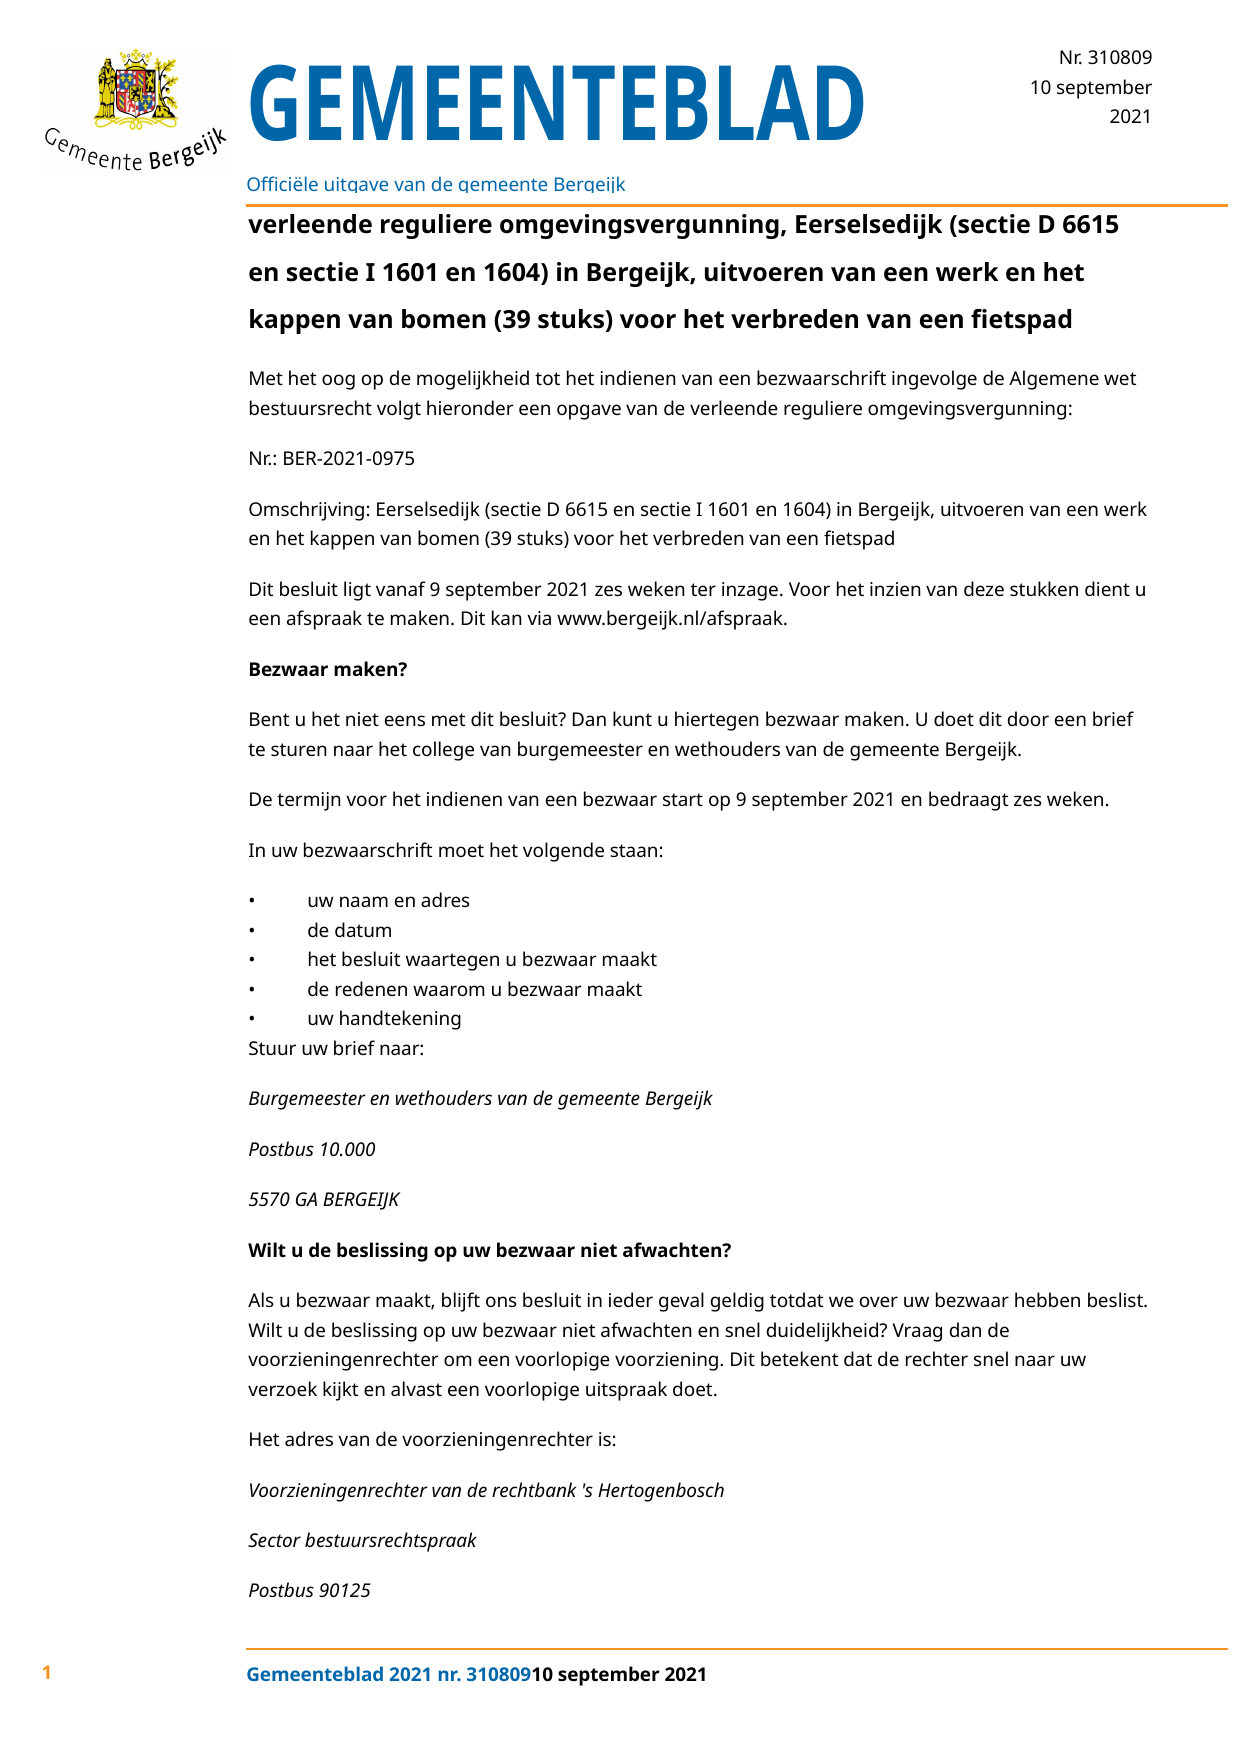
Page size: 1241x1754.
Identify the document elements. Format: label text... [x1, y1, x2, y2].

text 5570 GA BERGEIJK [248, 1186, 1152, 1212]
text Nr.: BER-2021-0975 [248, 446, 1152, 471]
list de datum [248, 917, 1152, 942]
text Burgemeester en wethouders van de gemeente Bergeijk [248, 1086, 1152, 1111]
text Dit besluit ligt vanaf 9 september 2021 zes weken ter inzage. Voor het inzien van deze stukken dient u een afspraak te maken. Dit kan via www.bergeijk.nl/afspraak. [248, 576, 1152, 631]
list de redenen waarom u bezwaar maakt [248, 976, 1152, 1002]
text Postbus 10.000 [248, 1136, 1152, 1162]
text Postbus 90125 [248, 1578, 1152, 1603]
text Als u bezwaar maakt, blijft ons besluit in ieder geval geldig totdat we over uw bezwaar hebben beslist. Wilt u de beslissing op uw bezwaar niet afwachten en snel duidelijkheid? Vraag dan de voorzieningenrechter om een voorlopige voorziening. Dit betekent dat de rechter snel naar uw verzoek kijkt en alvast een voorlopige uitspraak doet. [248, 1287, 1152, 1402]
text Met het oog op de mogelijkheid tot het indienen van een bezwaarschrift ingevolge de Algemene wet bestuursrecht volgt hieronder een opgave van de verleende reguliere omgevingsvergunning: [248, 366, 1152, 421]
text De termijn voor het indienen van een bezwaar start op 9 september 2021 en bedraagt zes weken. [248, 786, 1152, 812]
text Wilt u de beslissing op uw bezwaar niet afwachten? [248, 1237, 1152, 1262]
text Voorzieningenrechter van de rechtbank 's Hertogenbosch [248, 1477, 1152, 1502]
list het besluit waartegen u bezwaar maakt [248, 946, 1152, 972]
text Sector bestuursrechtspraak [248, 1527, 1152, 1553]
text Bent u het niet eens met dit besluit? Dan kunt u hiertegen bezwaar maken. U doet dit door een brief te sturen naar het college van burgemeester en wethouders van de gemeente Bergeijk. [248, 706, 1152, 762]
list uw naam en adres [248, 887, 1152, 913]
text Het adres van de voorzieningenrechter is: [248, 1426, 1152, 1452]
text Bezwaar maken? [248, 656, 1152, 682]
picture [41, 47, 231, 172]
text Omschrijving: Eerselsedijk (sectie D 6615 en sectie I 1601 en 1604) in Bergeijk, uitvoeren van een werk en het kappen van bomen (39 stuks) voor het verbreden van een fietspad [248, 496, 1152, 551]
text In uw bezwaarschrift moet het volgende staan: [248, 837, 1152, 862]
text Stuur uw brief naar: [248, 1035, 1152, 1061]
text verleende reguliere omgevingsvergunning, Eerselsedijk (sectie D 6615 en sectie I 1601 en 1604) in Bergeijk, uitvoeren van een werk en het kappen van bomen (39 stuks) voor het verbreden van een fietspad [248, 207, 1152, 336]
list uw handtekening [248, 1006, 1152, 1031]
